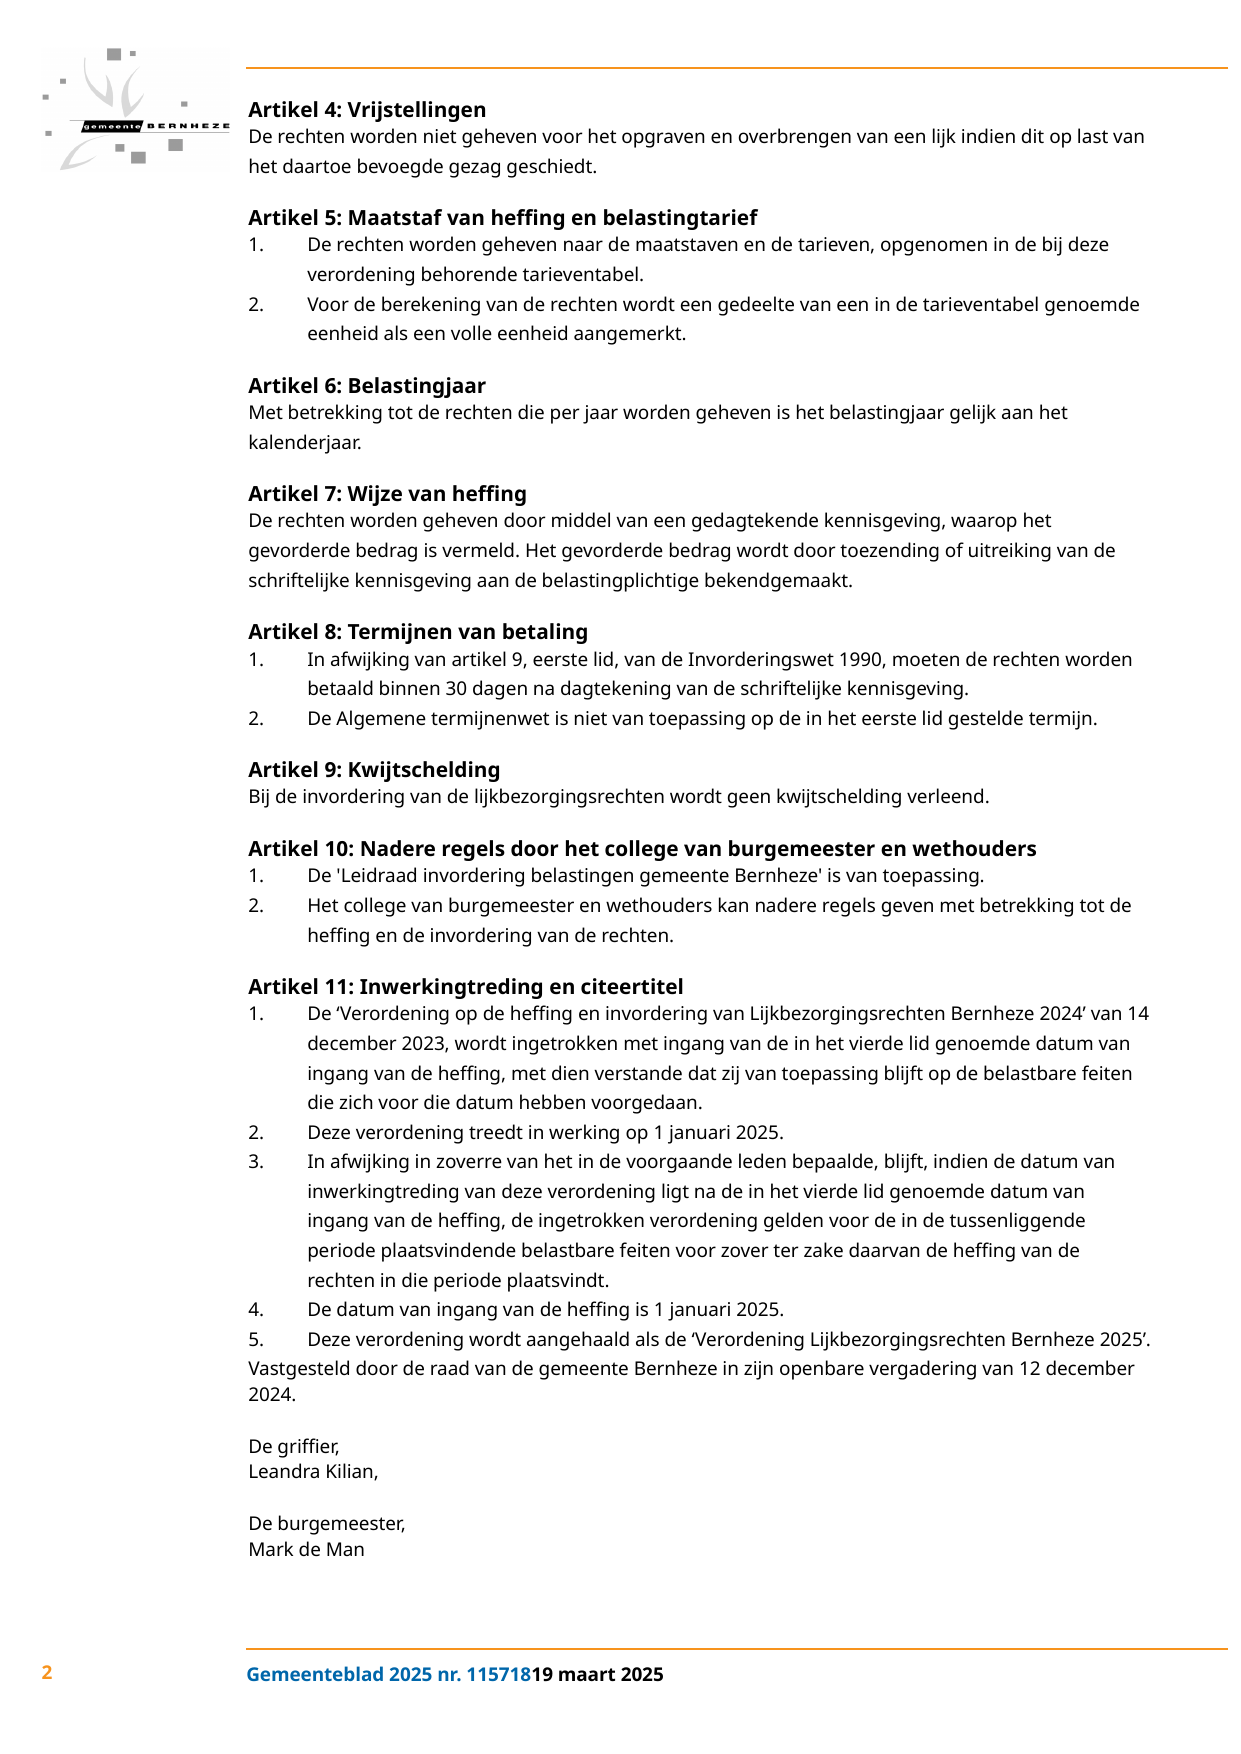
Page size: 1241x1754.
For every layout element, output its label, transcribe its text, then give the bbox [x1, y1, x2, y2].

text Artikel 9: Kwijtschelding [248, 755, 1152, 784]
text Artikel 7: Wijze van heffing [248, 479, 1152, 508]
text Vastgesteld door de raad van de gemeente Bernheze in zijn openbare vergadering van 12 december 2024. [248, 1356, 1152, 1407]
text Mark de Man [248, 1536, 1152, 1561]
list In afwijking in zoverre van het in de voorgaande leden bepaalde, blijft, indien de datum van inwerkingtreding van deze verordening ligt na de in het vierde lid genoemde datum van ingang van de heffing, de ingetrokken verordening gelden voor de in de tussenliggende periode plaatsvindende belastbare feiten voor zover ter zake daarvan de heffing van de rechten in die periode plaatsvindt. [248, 1148, 1152, 1293]
text Bij de invordering van de lijkbezorgingsrechten wordt geen kwijtschelding verleend. [248, 784, 1152, 809]
list De 'Leidraad invordering belastingen gemeente Bernheze' is van toepassing. [248, 863, 1152, 888]
text Artikel 10: Nadere regels door het college van burgemeester en wethouders [248, 834, 1152, 863]
list Voor de berekening van de rechten wordt een gedeelte van een in de tarieventabel genoemde eenheid als een volle eenheid aangemerkt. [248, 291, 1152, 346]
text Artikel 5: Maatstaf van heffing en belastingtarief [248, 203, 1152, 232]
text Artikel 6: Belastingjaar [248, 371, 1152, 399]
text Artikel 8: Termijnen van betaling [248, 617, 1152, 646]
list Deze verordening wordt aangehaald als de ‘Verordening Lijkbezorgingsrechten Bernheze 2025’. [248, 1326, 1152, 1352]
text De rechten worden niet geheven voor het opgraven en overbrengen van een lijk indien dit op last van het daartoe bevoegde gezag geschiedt. [248, 123, 1152, 178]
text Met betrekking tot de rechten die per jaar worden geheven is het belastingjaar gelijk aan het kalenderjaar. [248, 399, 1152, 454]
text Artikel 4: Vrijstellingen [248, 95, 1152, 123]
text De griffier, [248, 1433, 1152, 1458]
list Deze verordening treedt in werking op 1 januari 2025. [248, 1119, 1152, 1145]
list De ‘Verordening op de heffing en invordering van Lijkbezorgingsrechten Bernheze 2024’ van 14 december 2023, wordt ingetrokken met ingang van de in het vierde lid genoemde datum van ingang van de heffing, met dien verstande dat zij van toepassing blijft op de belastbare feiten die zich voor die datum hebben voorgedaan. [248, 1001, 1152, 1115]
list De datum van ingang van de heffing is 1 januari 2025. [248, 1296, 1152, 1322]
picture [41, 47, 231, 172]
text Artikel 11: Inwerkingtreding en citeertitel [248, 972, 1152, 1001]
list De Algemene termijnenwet is niet van toepassing op de in het eerste lid gestelde termijn. [248, 705, 1152, 731]
text De rechten worden geheven door middel van een gedagtekende kennisgeving, waarop het gevorderde bedrag is vermeld. Het gevorderde bedrag wordt door toezending of uitreiking van de schriftelijke kennisgeving aan de belastingplichtige bekendgemaakt. [248, 508, 1152, 593]
list De rechten worden geheven naar de maatstaven en de tarieven, opgenomen in de bij deze verordening behorende tarieventabel. [248, 232, 1152, 287]
list In afwijking van artikel 9, eerste lid, van de Invorderingswet 1990, moeten de rechten worden betaald binnen 30 dagen na dagtekening van de schriftelijke kennisgeving. [248, 646, 1152, 701]
text Leandra Kilian, [248, 1458, 1152, 1484]
text De burgemeester, [248, 1510, 1152, 1536]
list Het college van burgemeester en wethouders kan nadere regels geven met betrekking tot de heffing en de invordering van de rechten. [248, 892, 1152, 947]
